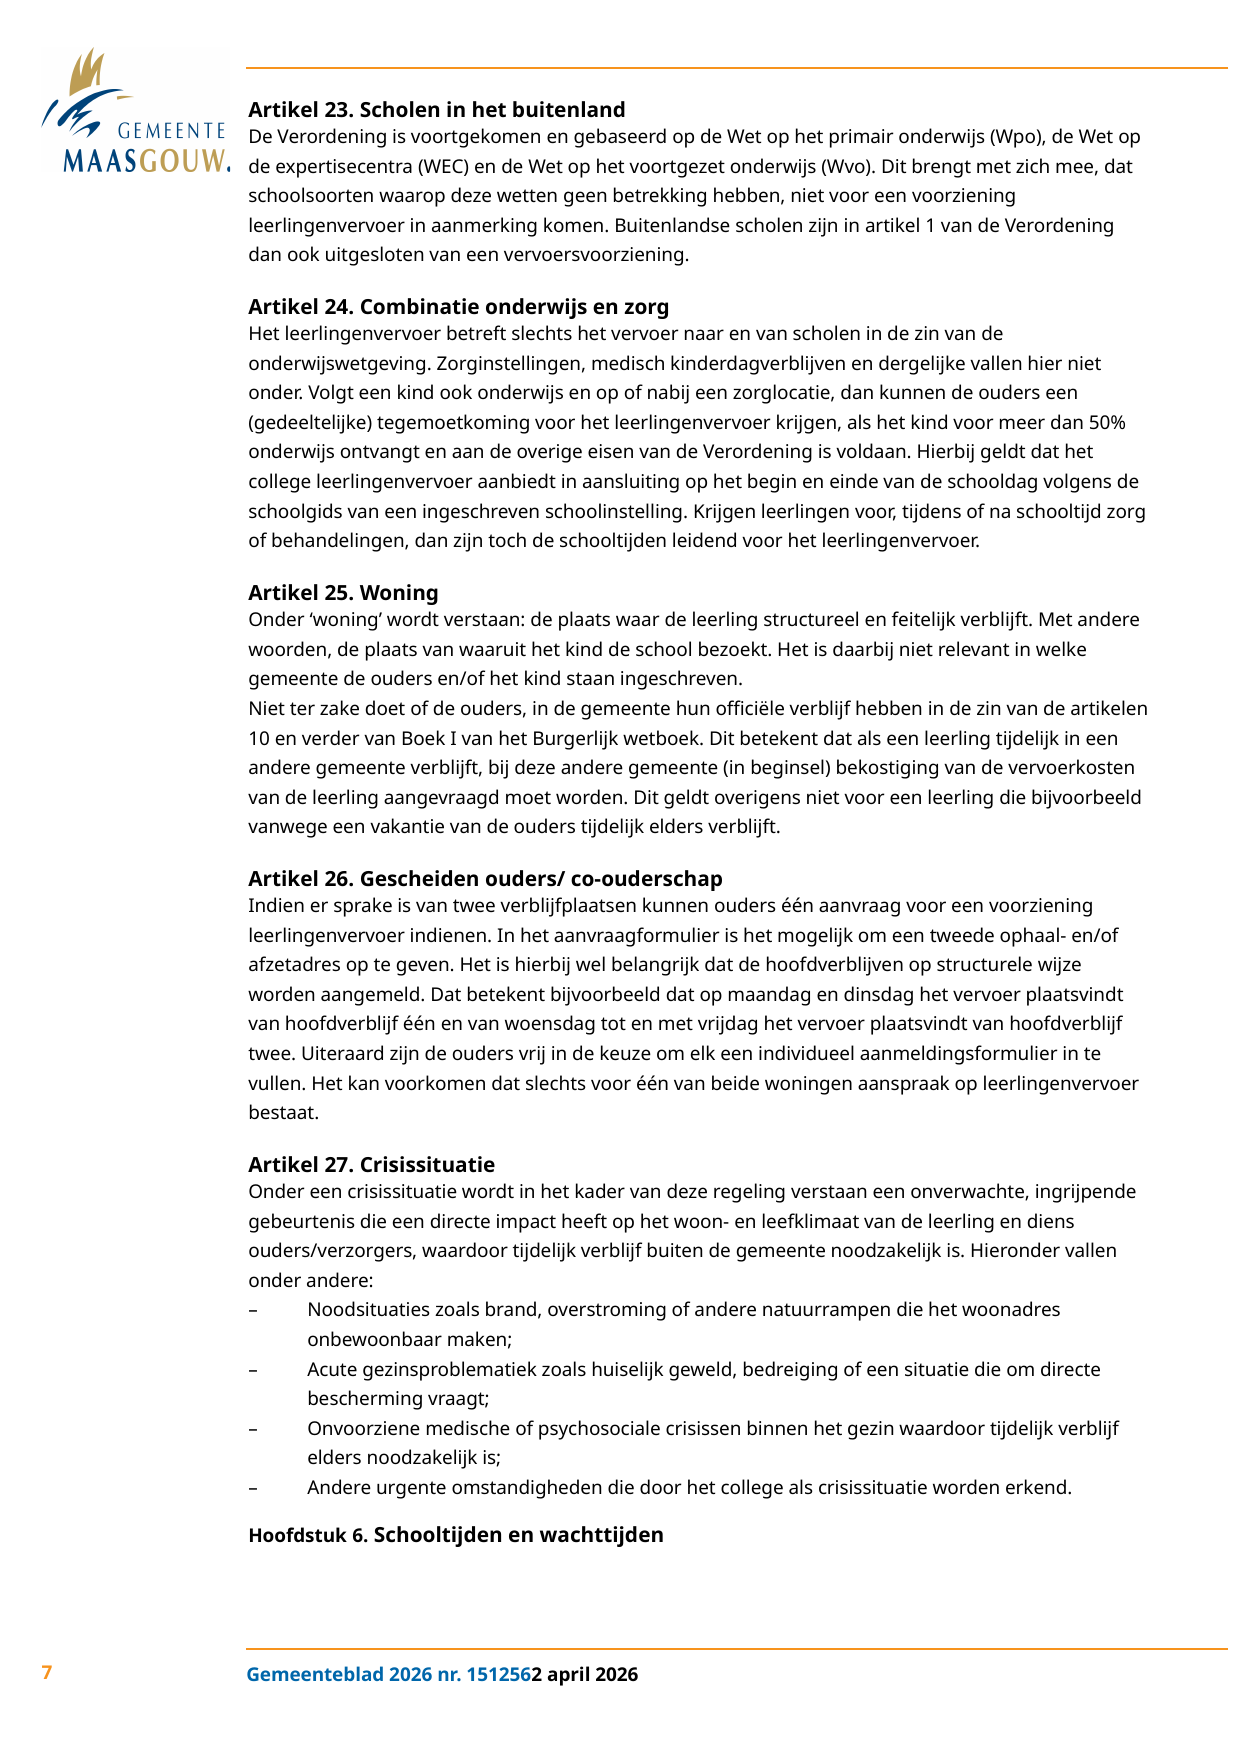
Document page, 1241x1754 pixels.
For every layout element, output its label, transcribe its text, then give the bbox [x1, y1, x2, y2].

text De Verordening is voortgekomen en gebaseerd op de Wet op het primair onderwijs (Wpo), de Wet op de expertisecentra (WEC) en de Wet op het voortgezet onderwijs (Wvo). Dit brengt met zich mee, dat schoolsoorten waarop deze wetten geen betrekking hebben, niet voor een voorziening leerlingenvervoer in aanmerking komen. Buitenlandse scholen zijn in artikel 1 van de Verordening dan ook uitgesloten van een vervoersvoorziening. [248, 123, 1152, 267]
text Onder een crisissituatie wordt in het kader van deze regeling verstaan een onverwachte, ingrijpende gebeurtenis die een directe impact heeft op het woon- en leefklimaat van de leerling en diens ouders/verzorgers, waardoor tijdelijk verblijf buiten de gemeente noodzakelijk is. Hieronder vallen onder andere: [248, 1178, 1152, 1293]
list Onvoorziene medische of psychosociale crisissen binnen het gezin waardoor tijdelijk verblijf elders noodzakelijk is; [248, 1415, 1152, 1470]
list Acute gezinsproblematiek zoals huiselijk geweld, bedreiging of een situatie die om directe bescherming vraagt; [248, 1356, 1152, 1411]
text Artikel 23. Scholen in het buitenland [248, 95, 1152, 123]
text Artikel 25. Woning [248, 578, 1152, 606]
text Indien er sprake is van twee verblijfplaatsen kunnen ouders één aanvraag voor een voorziening leerlingenvervoer indienen. In het aanvraagformulier is het mogelijk om een tweede ophaal- en/of afzetadres op te geven. Het is hierbij wel belangrijk dat de hoofdverblijven op structurele wijze worden aangemeld. Dat betekent bijvoorbeeld dat op maandag en dinsdag het vervoer plaatsvindt van hoofdverblijf één en van woensdag tot en met vrijdag het vervoer plaatsvindt van hoofdverblijf twee. Uiteraard zijn de ouders vrij in de keuze om elk een individueel aanmeldingsformulier in te vullen. Het kan voorkomen dat slechts voor één van beide woningen aanspraak op leerlingenvervoer bestaat. [248, 892, 1152, 1125]
text Hoofdstuk 6. Schooltijden en wachttijden [248, 1520, 1152, 1548]
list Andere urgente omstandigheden die door het college als crisissituatie worden erkend. [248, 1474, 1152, 1500]
text Onder ‘woning’ wordt verstaan: de plaats waar de leerling structureel en feitelijk verblijft. Met andere woorden, de plaats van waaruit het kind de school bezoekt. Het is daarbij niet relevant in welke gemeente de ouders en/of het kind staan ingeschreven. [248, 606, 1152, 691]
list Noodsituaties zoals brand, overstroming of andere natuurrampen die het woonadres onbewoonbaar maken; [248, 1297, 1152, 1352]
text Het leerlingenvervoer betreft slechts het vervoer naar en van scholen in de zin van de onderwijswetgeving. Zorginstellingen, medisch kinderdagverblijven en dergelijke vallen hier niet onder. Volgt een kind ook onderwijs en op of nabij een zorglocatie, dan kunnen de ouders een (gedeeltelijke) tegemoetkoming voor het leerlingenvervoer krijgen, als het kind voor meer dan 50% onderwijs ontvangt en aan de overige eisen van de Verordening is voldaan. Hierbij geldt dat het college leerlingenvervoer aanbiedt in aansluiting op het begin en einde van de schooldag volgens de schoolgids van een ingeschreven schoolinstelling. Krijgen leerlingen voor, tijdens of na schooltijd zorg of behandelingen, dan zijn toch de schooltijden leidend voor het leerlingenvervoer. [248, 320, 1152, 553]
text Artikel 24. Combinatie onderwijs en zorg [248, 292, 1152, 320]
text Niet ter zake doet of de ouders, in de gemeente hun officiële verblijf hebben in de zin van de artikelen 10 en verder van Boek I van het Burgerlijk wetboek. Dit betekent dat als een leerling tijdelijk in een andere gemeente verblijft, bij deze andere gemeente (in beginsel) bekostiging van de vervoerkosten van de leerling aangevraagd moet worden. Dit geldt overigens niet voor een leerling die bijvoorbeeld vanwege een vakantie van de ouders tijdelijk elders verblijft. [248, 695, 1152, 839]
text Artikel 27. Crisissituatie [248, 1150, 1152, 1178]
text Artikel 26. Gescheiden ouders/ co-ouderschap [248, 864, 1152, 892]
picture [41, 47, 231, 172]
